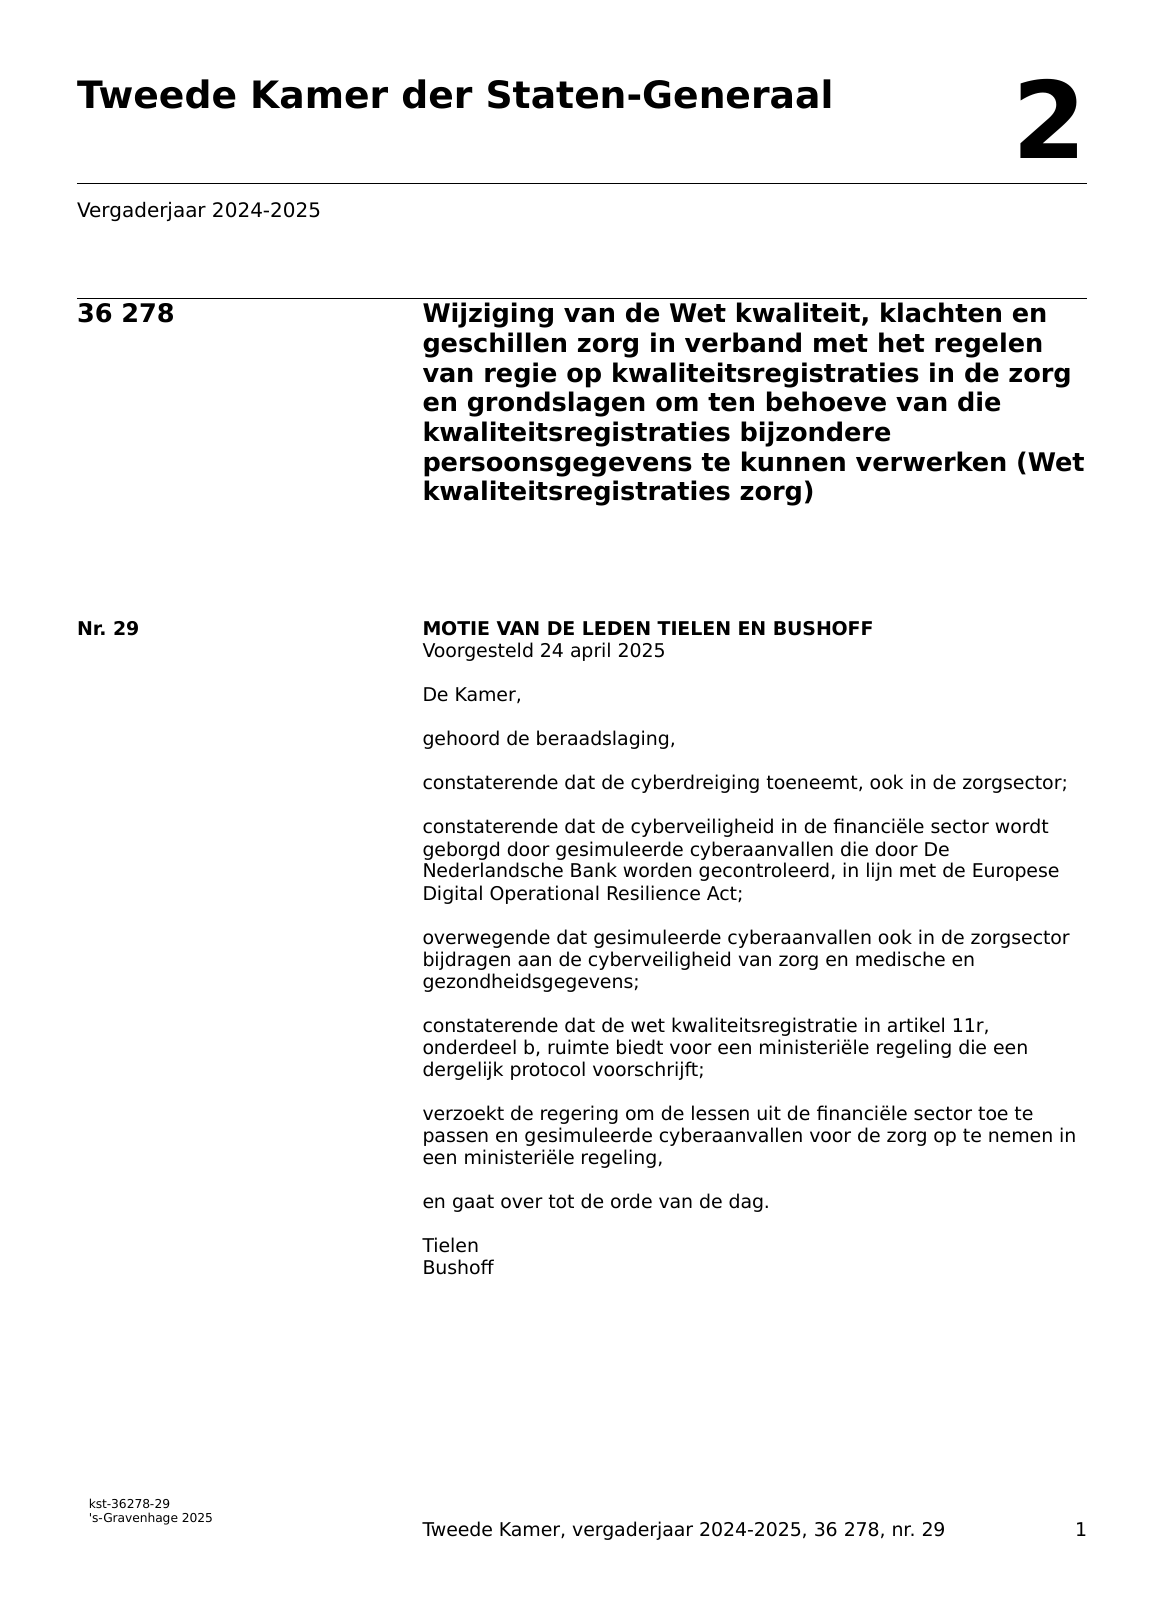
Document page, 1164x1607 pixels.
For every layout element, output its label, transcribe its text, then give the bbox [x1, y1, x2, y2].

text 's-Gravenhage 2025 [88, 1511, 323, 1525]
text constaterende dat de cyberveiligheid in de financiële sector wordt geborgd door gesimuleerde cyberaanvallen die door De Nederlandsche Bank worden gecontroleerd, in lijn met de Europese Digital Operational Resilience Act; [422, 816, 1087, 904]
table_header 2 [886, 59, 1087, 183]
text constaterende dat de wet kwaliteitsregistratie in artikel 11r, onderdeel b, ruimte biedt voor een ministeriële regeling die een dergelijk protocol voorschrijft; [422, 1015, 1087, 1081]
text kst-36278-29 [88, 1497, 323, 1511]
text Tielen [422, 1235, 1087, 1257]
text overwegende dat gesimuleerde cyberaanvallen ook in de zorgsector bijdragen aan de cyberveiligheid van zorg en medische en gezondheidsgegevens; [422, 927, 1087, 992]
text De Kamer, [422, 684, 1087, 706]
text en gaat over tot de orde van de dag. [422, 1191, 1087, 1213]
table_header Tweede Kamer der Staten-Generaal [77, 59, 886, 183]
text Bushoff [422, 1257, 1087, 1279]
text constaterende dat de cyberdreiging toeneemt, ook in de zorgsector; [422, 772, 1087, 794]
subtitle Nr. 29 MOTIE VAN DE LEDEN TIELEN EN BUSHOFF [77, 618, 1087, 640]
table_cell Vergaderjaar 2024-2025 [77, 184, 1087, 298]
subtitle 36 278 Wijziging van de Wet kwaliteit, klachten en geschillen zorg in verband met het regelen van regie op kwaliteitsregistraties in de zorg en grondslagen om ten behoeve van die kwaliteitsregistraties bijzondere persoonsgegevens te kunnen verwerken (Wet kwaliteitsregistraties zorg) [77, 299, 1087, 507]
text verzoekt de regering om de lessen uit de financiële sector toe te passen en gesimuleerde cyberaanvallen voor de zorg op te nemen in een ministeriële regeling, [422, 1103, 1087, 1169]
text Voorgesteld 24 april 2025 [422, 640, 1087, 662]
text gehoord de beraadslaging, [422, 728, 1087, 750]
